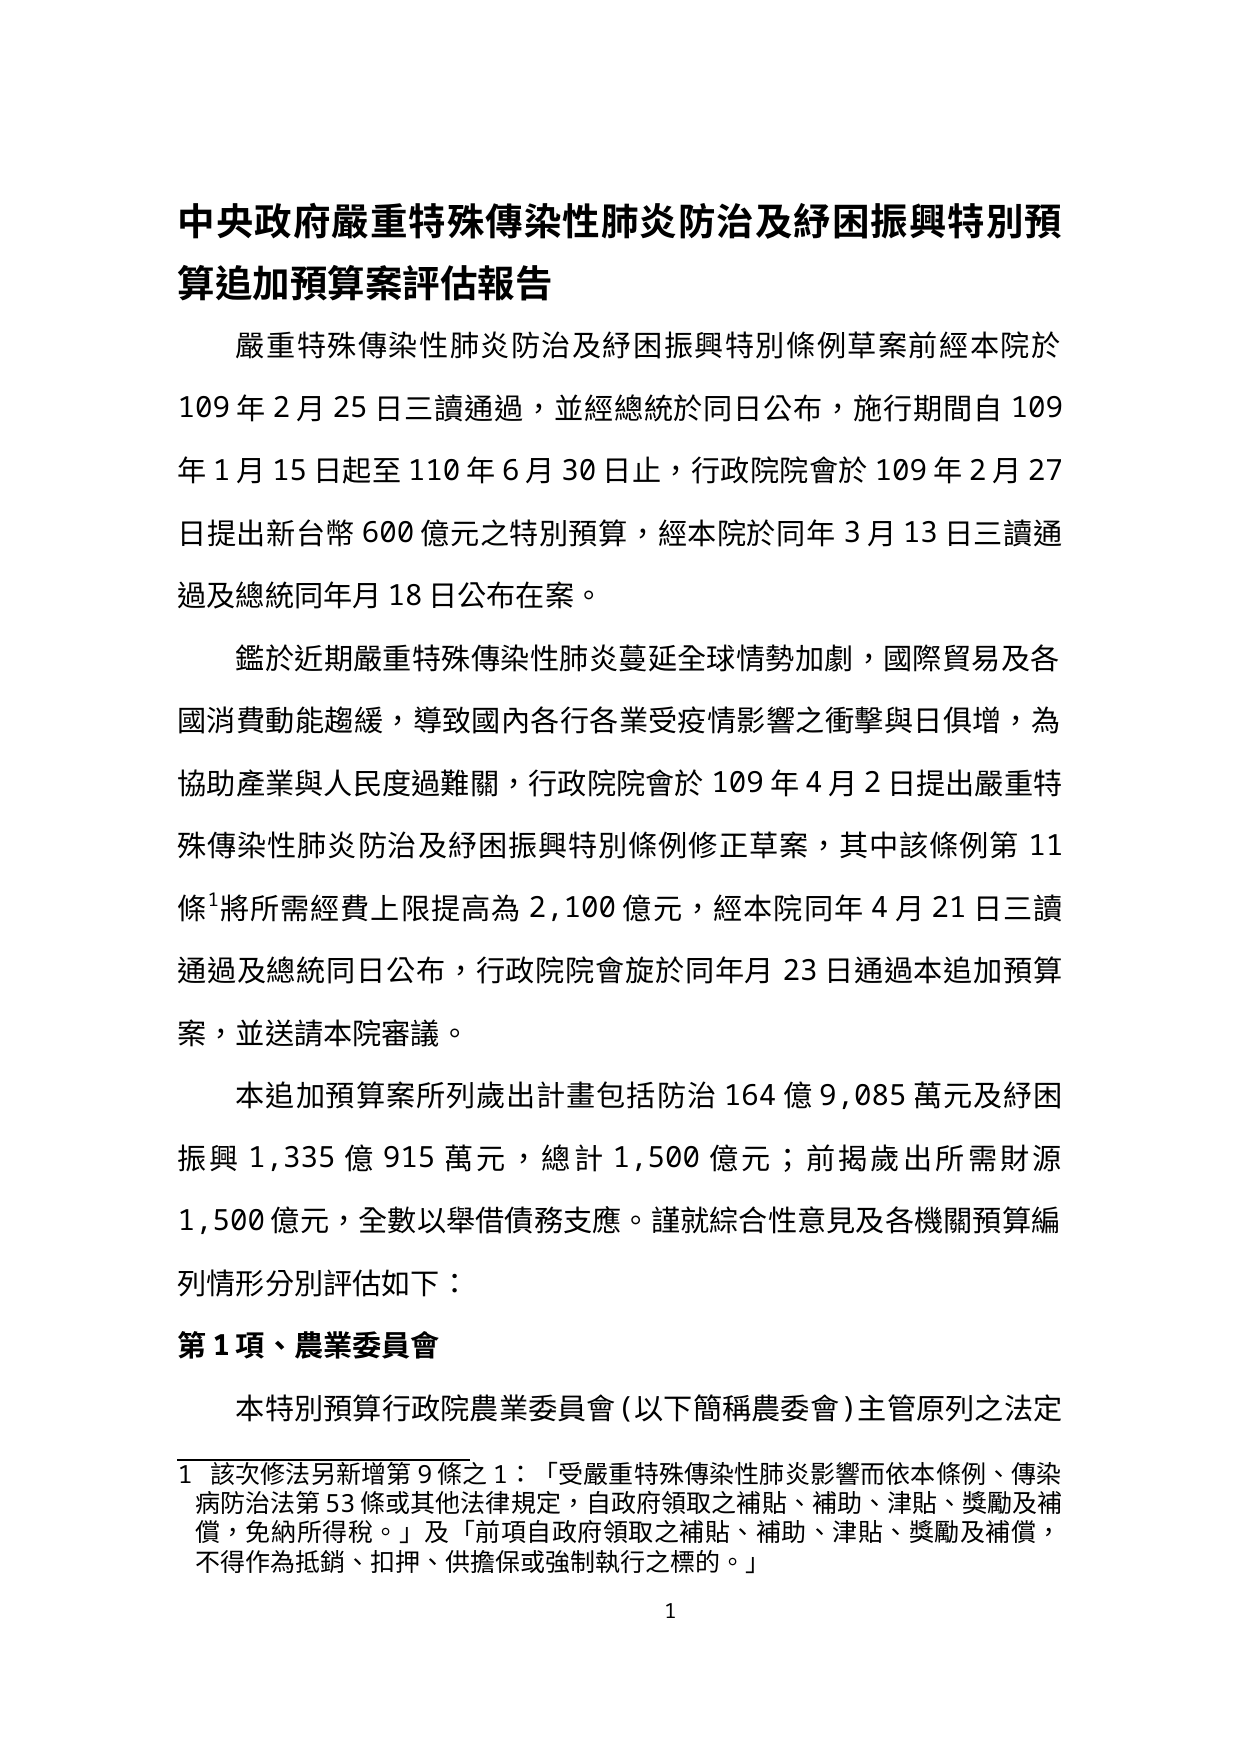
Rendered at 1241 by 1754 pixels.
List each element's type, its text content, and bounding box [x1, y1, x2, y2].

text 本特別預算行政院農業委員會(以下簡稱農委會)主管原列之法定 [177, 1365, 1063, 1427]
text 中央政府嚴重特殊傳染性肺炎防治及紓困振興特別預算追加預算案評估報告 [177, 177, 1063, 302]
text 第1項、農業委員會 [177, 1302, 1063, 1365]
text 本追加預算案所列歲出計畫包括防治164億9,085萬元及紓困振興1,335億915萬元，總計1,500億元；前揭歲出所需財源1,500億元，全數以舉借債務支應。謹就綜合性意見及各機關預算編列情形分別評估如下： [177, 1052, 1063, 1302]
text 該次修法另新增第9條之1：「受嚴重特殊傳染性肺炎影響而依本條例、傳染病防治法第53條或其他法律規定，自政府領取之補貼、補助、津貼、獎勵及補償，免納所得稅。」及「前項自政府領取之補貼、補助、津貼、獎勵及補償，不得作為抵銷、扣押、供擔保或強制執行之標的。」 [177, 1460, 1063, 1577]
text 嚴重特殊傳染性肺炎防治及紓困振興特別條例草案前經本院於109年2月25日三讀通過，並經總統於同日公布，施行期間自109年1月15日起至110年6月30日止，行政院院會於109年2月27日提出新台幣600億元之特別預算，經本院於同年3月13日三讀通過及總統同年月18日公布在案。 [177, 302, 1063, 615]
text 鑑於近期嚴重特殊傳染性肺炎蔓延全球情勢加劇，國際貿易及各國消費動能趨緩，導致國內各行各業受疫情影響之衝擊與日俱增，為協助產業與人民度過難關，行政院院會於109年4月2日提出嚴重特殊傳染性肺炎防治及紓困振興特別條例修正草案，其中該條例第11條將所需經費上限提高為2,100億元，經本院同年4月21日三讀通過及總統同日公布，行政院院會旋於同年月23日通過本追加預算案，並送請本院審議。 [177, 615, 1063, 1052]
